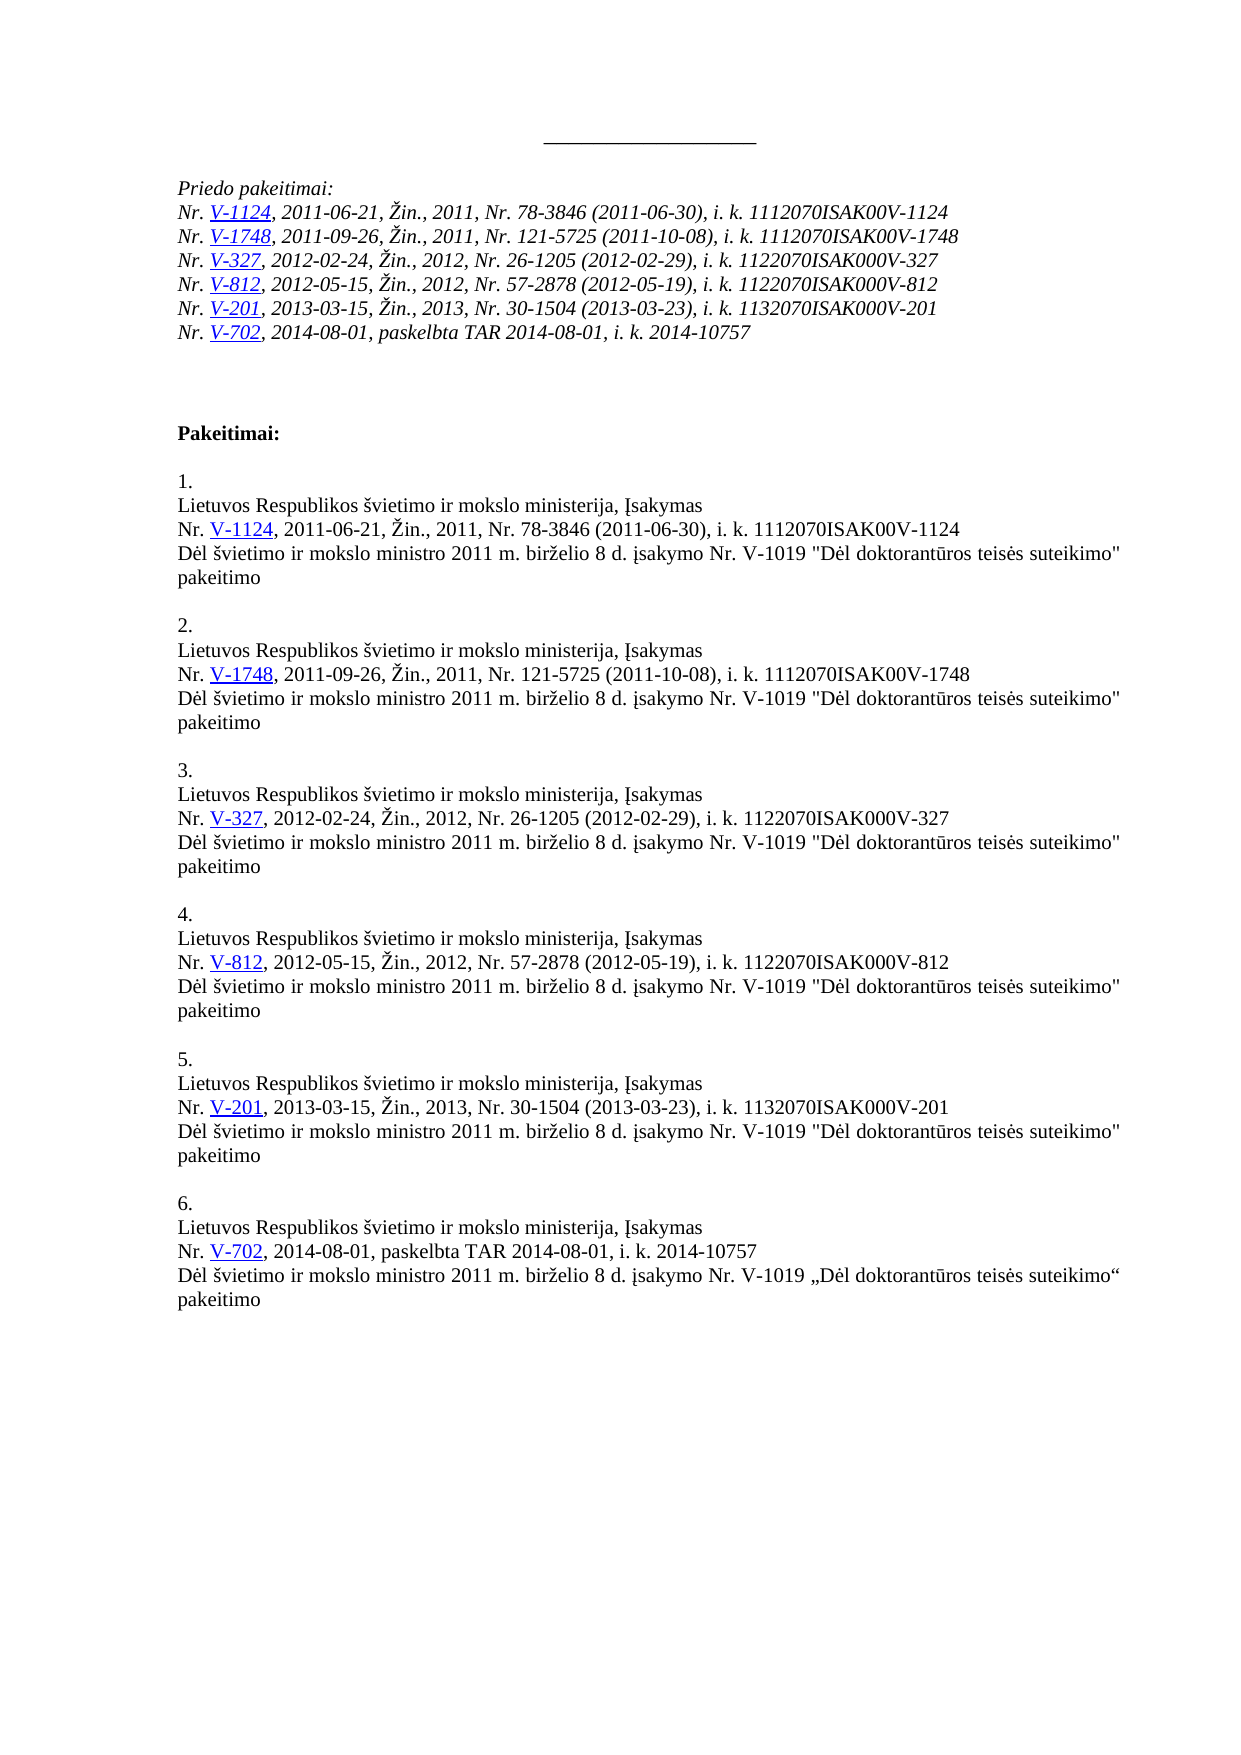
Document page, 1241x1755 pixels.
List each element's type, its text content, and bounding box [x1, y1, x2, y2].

text Dėl švietimo ir mokslo ministro 2011 m. birželio 8 d. įsakymo Nr. V-1019 "Dėl doktorantūros teisės suteikimo" pakeitimo [177, 541, 1122, 589]
text Dėl švietimo ir mokslo ministro 2011 m. birželio 8 d. įsakymo Nr. V-1019 „Dėl doktorantūros teisės suteikimo“ pakeitimo [177, 1263, 1122, 1311]
text Dėl švietimo ir mokslo ministro 2011 m. birželio 8 d. įsakymo Nr. V-1019 "Dėl doktorantūros teisės suteikimo" pakeitimo [177, 686, 1122, 734]
text Nr. V-812, 2012-05-15, Žin., 2012, Nr. 57-2878 (2012-05-19), i. k. 1122070ISAK000V-812 [177, 272, 1122, 296]
text Dėl švietimo ir mokslo ministro 2011 m. birželio 8 d. įsakymo Nr. V-1019 "Dėl doktorantūros teisės suteikimo" pakeitimo [177, 830, 1122, 878]
text Dėl švietimo ir mokslo ministro 2011 m. birželio 8 d. įsakymo Nr. V-1019 "Dėl doktorantūros teisės suteikimo" pakeitimo [177, 1119, 1122, 1167]
text Lietuvos Respublikos švietimo ir mokslo ministerija, Įsakymas [177, 782, 1122, 806]
text 5. [177, 1047, 1122, 1071]
text Nr. V-702, 2014-08-01, paskelbta TAR 2014-08-01, i. k. 2014-10757 [177, 1239, 1122, 1263]
text 2. [177, 613, 1122, 637]
text Nr. V-1124, 2011-06-21, Žin., 2011, Nr. 78-3846 (2011-06-30), i. k. 1112070ISAK00V-1124 [177, 517, 1122, 541]
text Nr. V-327, 2012-02-24, Žin., 2012, Nr. 26-1205 (2012-02-29), i. k. 1122070ISAK000V-327 [177, 806, 1122, 830]
text 4. [177, 902, 1122, 926]
text Lietuvos Respublikos švietimo ir mokslo ministerija, Įsakymas [177, 637, 1122, 662]
text Lietuvos Respublikos švietimo ir mokslo ministerija, Įsakymas [177, 926, 1122, 950]
text _________________ [177, 118, 1122, 147]
text Nr. V-201, 2013-03-15, Žin., 2013, Nr. 30-1504 (2013-03-23), i. k. 1132070ISAK000V-201 [177, 1095, 1122, 1119]
text Dėl švietimo ir mokslo ministro 2011 m. birželio 8 d. įsakymo Nr. V-1019 "Dėl doktorantūros teisės suteikimo" pakeitimo [177, 974, 1122, 1022]
text 1. [177, 469, 1122, 493]
text 6. [177, 1191, 1122, 1215]
text Lietuvos Respublikos švietimo ir mokslo ministerija, Įsakymas [177, 1215, 1122, 1239]
text Nr. V-1124, 2011-06-21, Žin., 2011, Nr. 78-3846 (2011-06-30), i. k. 1112070ISAK00V-1124 [177, 200, 1122, 224]
text Nr. V-201, 2013-03-15, Žin., 2013, Nr. 30-1504 (2013-03-23), i. k. 1132070ISAK000V-201 [177, 296, 1122, 320]
text Lietuvos Respublikos švietimo ir mokslo ministerija, Įsakymas [177, 493, 1122, 517]
text Priedo pakeitimai: [177, 176, 1122, 200]
text Pakeitimai: [177, 421, 1122, 445]
text Nr. V-702, 2014-08-01, paskelbta TAR 2014-08-01, i. k. 2014-10757 [177, 320, 1122, 344]
text 3. [177, 758, 1122, 782]
text Nr. V-812, 2012-05-15, Žin., 2012, Nr. 57-2878 (2012-05-19), i. k. 1122070ISAK000V-812 [177, 950, 1122, 974]
text Nr. V-1748, 2011-09-26, Žin., 2011, Nr. 121-5725 (2011-10-08), i. k. 1112070ISAK00V-1748 [177, 662, 1122, 686]
text Nr. V-1748, 2011-09-26, Žin., 2011, Nr. 121-5725 (2011-10-08), i. k. 1112070ISAK00V-1748 [177, 224, 1122, 248]
text Nr. V-327, 2012-02-24, Žin., 2012, Nr. 26-1205 (2012-02-29), i. k. 1122070ISAK000V-327 [177, 248, 1122, 272]
text Lietuvos Respublikos švietimo ir mokslo ministerija, Įsakymas [177, 1071, 1122, 1095]
